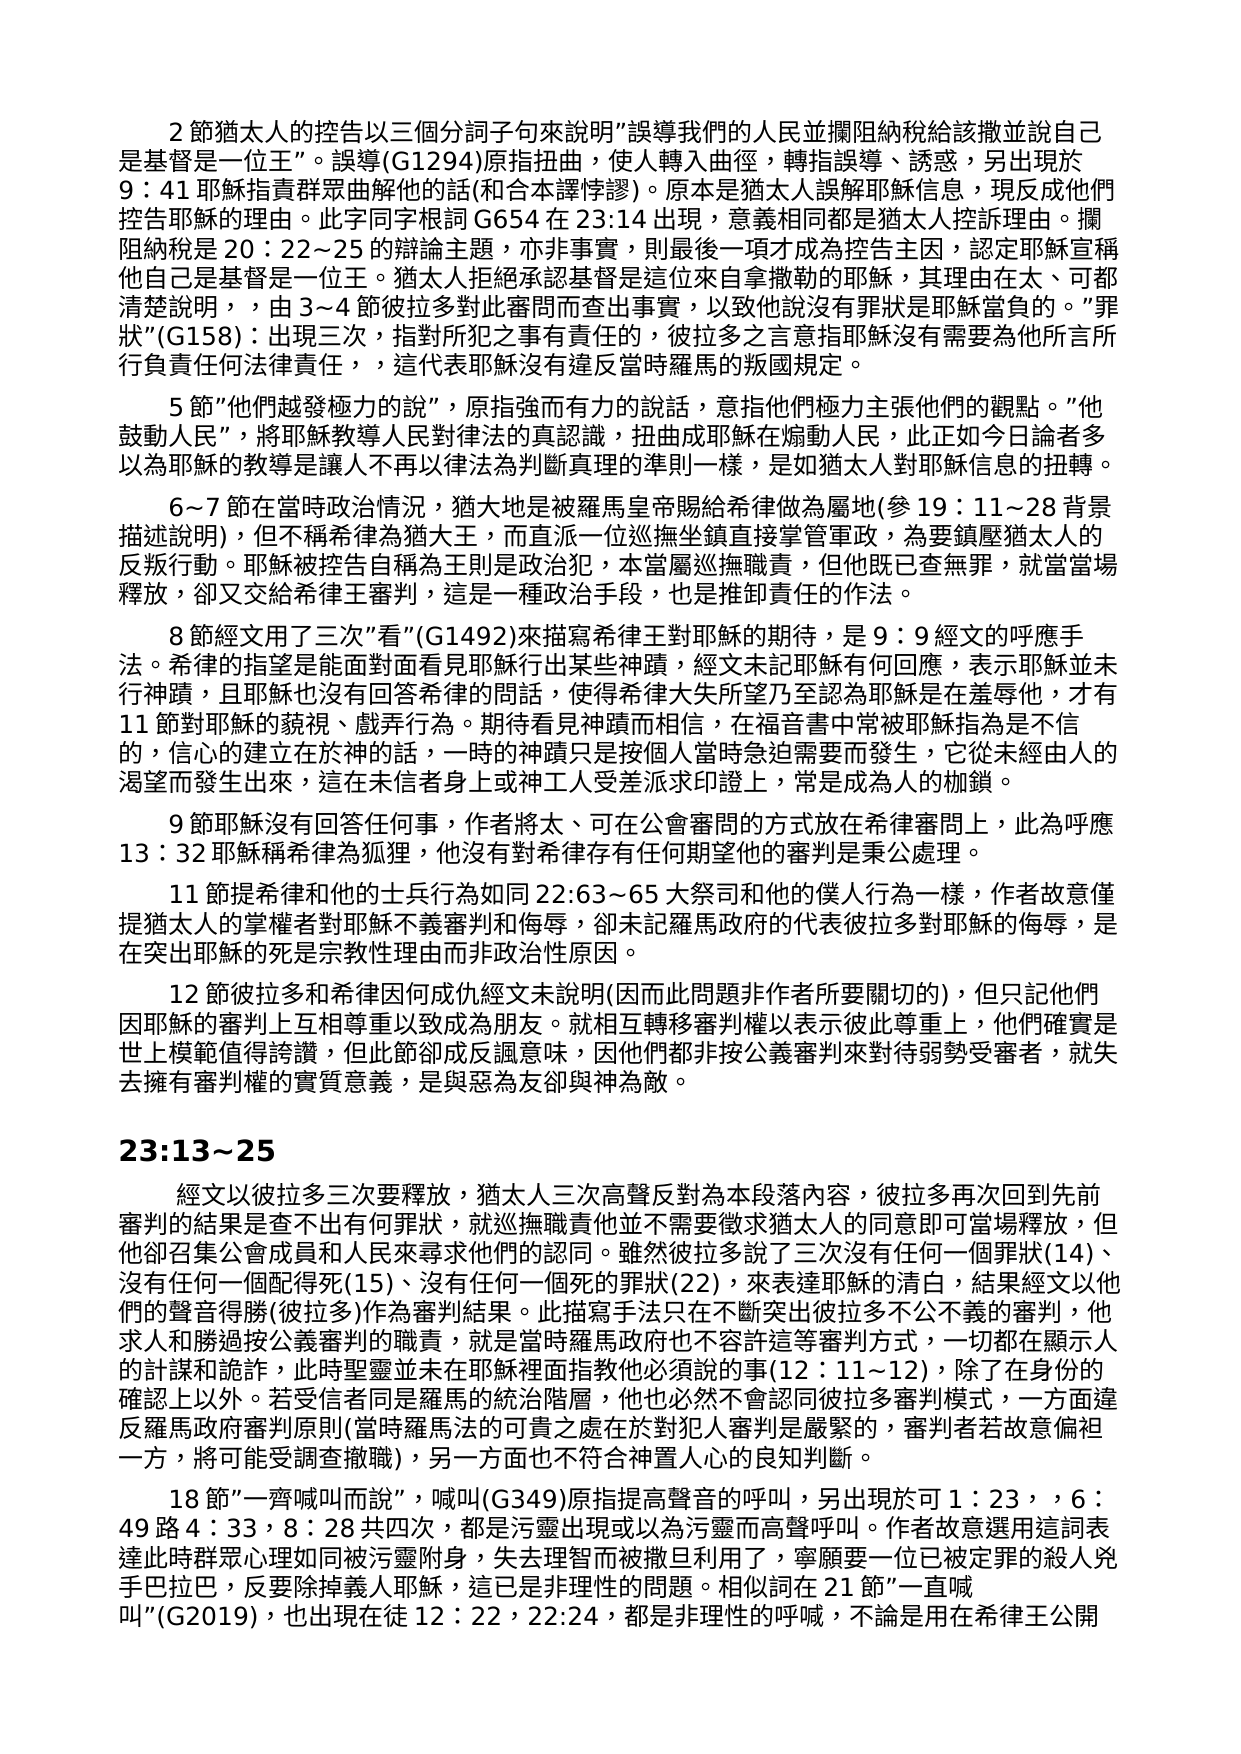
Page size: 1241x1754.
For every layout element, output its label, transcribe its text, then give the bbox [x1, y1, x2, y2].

text 12節彼拉多和希律因何成仇經文未說明(因而此問題非作者所要關切的)，但只記他們因耶穌的審判上互相尊重以致成為朋友。就相互轉移審判權以表示彼此尊重上，他們確實是世上模範值得誇讚，但此節卻成反諷意味，因他們都非按公義審判來對待弱勢受審者，就失去擁有審判權的實質意義，是與惡為友卻與神為敵。 [118, 981, 1122, 1097]
text 5節”他們越發極力的說”，原指強而有力的說話，意指他們極力主張他們的觀點。”他鼓動人民”，將耶穌教導人民對律法的真認識，扭曲成耶穌在煽動人民，此正如今日論者多以為耶穌的教導是讓人不再以律法為判斷真理的準則一樣，是如猶太人對耶穌信息的扭轉。 [118, 393, 1122, 481]
text 經文以彼拉多三次要釋放，猶太人三次高聲反對為本段落內容，彼拉多再次回到先前審判的結果是查不出有何罪狀，就巡撫職責他並不需要徵求猶太人的同意即可當場釋放，但他卻召集公會成員和人民來尋求他們的認同。雖然彼拉多說了三次沒有任何一個罪狀(14)、沒有任何一個配得死(15)、沒有任何一個死的罪狀(22)，來表達耶穌的清白，結果經文以他們的聲音得勝(彼拉多)作為審判結果。此描寫手法只在不斷突出彼拉多不公不義的審判，他求人和勝過按公義審判的職責，就是當時羅馬政府也不容許這等審判方式，一切都在顯示人的計謀和詭詐，此時聖靈並未在耶穌裡面指教他必須說的事(12：11~12)，除了在身份的確認上以外。若受信者同是羅馬的統治階層，他也必然不會認同彼拉多審判模式，一方面違反羅馬政府審判原則(當時羅馬法的可貴之處在於對犯人審判是嚴緊的，審判者若故意偏袒一方，將可能受調查撤職)，另一方面也不符合神置人心的良知判斷。 [118, 1181, 1122, 1473]
text 6~7節在當時政治情況，猶大地是被羅馬皇帝賜給希律做為屬地(參19：11~28背景描述說明)，但不稱希律為猶大王，而直派一位巡撫坐鎮直接掌管軍政，為要鎮壓猶太人的反叛行動。耶穌被控告自稱為王則是政治犯，本當屬巡撫職責，但他既已查無罪，就當當場釋放，卻又交給希律王審判，這是一種政治手段，也是推卸責任的作法。 [118, 493, 1122, 610]
text 9節耶穌沒有回答任何事，作者將太、可在公會審問的方式放在希律審問上，此為呼應13：32耶穌稱希律為狐狸，他沒有對希律存有任何期望他的審判是秉公處理。 [118, 810, 1122, 868]
subtitle 23:13~25 [118, 1135, 1122, 1169]
text 18節”一齊喊叫而說”，喊叫(G349)原指提高聲音的呼叫，另出現於可1：23，，6：49路4：33，8：28共四次，都是污靈出現或以為污靈而高聲呼叫。作者故意選用這詞表達此時群眾心理如同被污靈附身，失去理智而被撒旦利用了，寧願要一位已被定罪的殺人兇手巴拉巴，反要除掉義人耶穌，這已是非理性的問題。相似詞在21節”一直喊叫”(G2019)，也出現在徒12：22，22:24，都是非理性的呼喊，不論是用在希律王公開 [118, 1485, 1122, 1631]
text 8節經文用了三次”看”(G1492)來描寫希律王對耶穌的期待，是9：9經文的呼應手法。希律的指望是能面對面看見耶穌行出某些神蹟，經文未記耶穌有何回應，表示耶穌並未行神蹟，且耶穌也沒有回答希律的問話，使得希律大失所望乃至認為耶穌是在羞辱他，才有11節對耶穌的藐視、戲弄行為。期待看見神蹟而相信，在福音書中常被耶穌指為是不信的，信心的建立在於神的話，一時的神蹟只是按個人當時急迫需要而發生，它從未經由人的渴望而發生出來，這在未信者身上或神工人受差派求印證上，常是成為人的枷鎖。 [118, 622, 1122, 797]
text 11節提希律和他的士兵行為如同22:63~65大祭司和他的僕人行為一樣，作者故意僅提猶太人的掌權者對耶穌不義審判和侮辱，卻未記羅馬政府的代表彼拉多對耶穌的侮辱，是在突出耶穌的死是宗教性理由而非政治性原因。 [118, 881, 1122, 968]
text 2節猶太人的控告以三個分詞子句來說明”誤導我們的人民並攔阻納稅給該撒並說自己是基督是一位王”。誤導(G1294)原指扭曲，使人轉入曲徑，轉指誤導、誘惑，另出現於9：41耶穌指責群眾曲解他的話(和合本譯悖謬)。原本是猶太人誤解耶穌信息，現反成他們控告耶穌的理由。此字同字根詞G654在23:14出現，意義相同都是猶太人控訴理由。攔阻納稅是20：22~25的辯論主題，亦非事實，則最後一項才成為控告主因，認定耶穌宣稱他自己是基督是一位王。猶太人拒絕承認基督是這位來自拿撒勒的耶穌，其理由在太、可都清楚說明，，由3~4節彼拉多對此審問而查出事實，以致他說沒有罪狀是耶穌當負的。”罪狀”(G158)：出現三次，指對所犯之事有責任的，彼拉多之言意指耶穌沒有需要為他所言所行負責任何法律責任，，這代表耶穌沒有違反當時羅馬的叛國規定。 [118, 118, 1122, 381]
